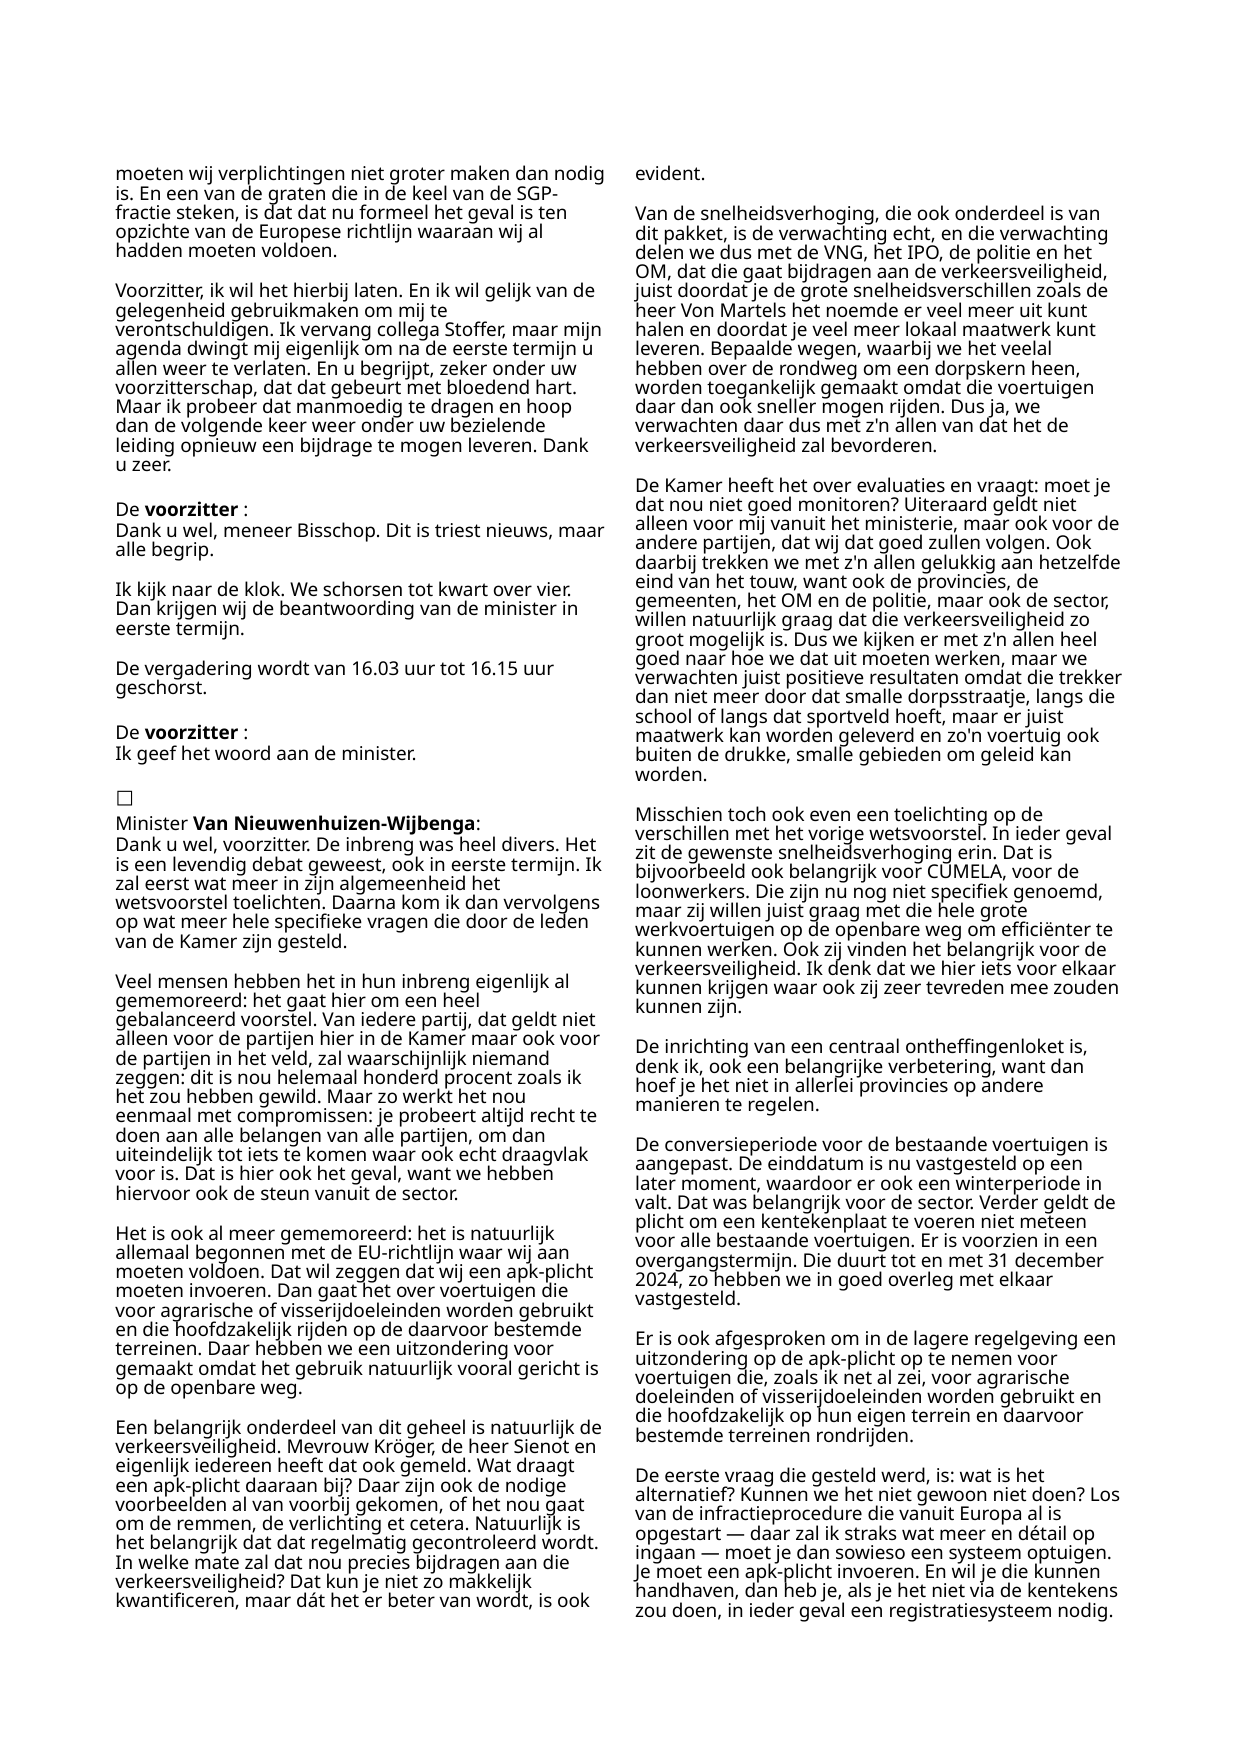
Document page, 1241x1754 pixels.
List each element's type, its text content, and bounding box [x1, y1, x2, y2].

text De inrichting van een centraal ontheffingenloket is, denk ik, ook een belangrijke verbetering, want dan hoef je het niet in allerlei provincies op andere manieren te regelen. [635, 1038, 1125, 1115]
text Ik geef het woord aan de minister. [115, 745, 605, 764]
text Het is ook al meer gememoreerd: het is natuurlijk allemaal begonnen met de EU-richtlijn waar wij aan moeten voldoen. Dat wil zeggen dat wij een apk-plicht moeten invoeren. Dan gaat het over voertuigen die voor agrarische of visserijdoeleinden worden gebruikt en die hoofdzakelijk rijden op de daarvoor bestemde terreinen. Daar hebben we een uitzondering voor gemaakt omdat het gebruik natuurlijk vooral gericht is op de openbare weg. [115, 1224, 605, 1398]
text De vergadering wordt van 16.03 uur tot 16.15 uur geschorst. [115, 659, 605, 698]
text evident. [635, 165, 1125, 184]
text De voorzitter : [115, 719, 605, 745]
text Dank u wel, voorzitter. De inbreng was heel divers. Het is een levendig debat geweest, ook in eerste termijn. Ik zal eerst wat meer in zijn algemeenheid het wetsvoorstel toelichten. Daarna kom ik dan vervolgens op wat meer hele specifieke vragen die door de leden van de Kamer zijn gesteld. [115, 836, 605, 952]
text Van de snelheidsverhoging, die ook onderdeel is van dit pakket, is de verwachting echt, en die verwachting delen we dus met de VNG, het IPO, de politie en het OM, dat die gaat bijdragen aan de verkeersveiligheid, juist doordat je de grote snelheidsverschillen zoals de heer Von Martels het noemde er veel meer uit kunt halen en doordat je veel meer lokaal maatwerk kunt leveren. Bepaalde wegen, waarbij we het veelal hebben over de rondweg om een dorpskern heen, worden toegankelijk gemaakt omdat die voertuigen daar dan ook sneller mogen rijden. Dus ja, we verwachten daar dus met z'n allen van dat het de verkeersveiligheid zal bevorderen. [635, 205, 1125, 456]
text Een belangrijk onderdeel van dit geheel is natuurlijk de verkeersveiligheid. Mevrouw Kröger, de heer Sienot en eigenlijk iedereen heeft dat ook gemeld. Wat draagt een apk-plicht daaraan bij? Daar zijn ook de nodige voorbeelden al van voorbij gekomen, of het nou gaat om de remmen, de verlichting et cetera. Natuurlijk is het belangrijk dat dat regelmatig gecontroleerd wordt. In welke mate zal dat nou precies bijdragen aan die verkeersveiligheid? Dat kun je niet zo makkelijk kwantificeren, maar dát het er beter van wordt, is ook [115, 1419, 605, 1611]
text ⬜ [115, 785, 605, 811]
text Misschien toch ook even een toelichting op de verschillen met het vorige wetsvoorstel. In ieder geval zit de gewenste snelheidsverhoging erin. Dat is bijvoorbeeld ook belangrijk voor CUMELA, voor de loonwerkers. Die zijn nu nog niet specifiek genoemd, maar zij willen juist graag met die hele grote werkvoertuigen op de openbare weg om efficiënter te kunnen werken. Ook zij vinden het belangrijk voor de verkeersveiligheid. Ik denk dat we hier iets voor elkaar kunnen krijgen waar ook zij zeer tevreden mee zouden kunnen zijn. [635, 806, 1125, 1018]
text Dank u wel, meneer Bisschop. Dit is triest nieuws, maar alle begrip. [115, 522, 605, 560]
text Minister Van Nieuwenhuizen-Wijbenga: [115, 811, 605, 836]
text De eerste vraag die gesteld werd, is: wat is het alternatief? Kunnen we het niet gewoon niet doen? Los van de infractieprocedure die vanuit Europa al is opgestart — daar zal ik straks wat meer en détail op ingaan — moet je dan sowieso een systeem optuigen. Je moet een apk-plicht invoeren. En wil je die kunnen handhaven, dan heb je, als je het niet via de kentekens zou doen, in ieder geval een registratiesysteem nodig. [635, 1467, 1125, 1621]
text Veel mensen hebben het in hun inbreng eigenlijk al gememoreerd: het gaat hier om een heel gebalanceerd voorstel. Van iedere partij, dat geldt niet alleen voor de partijen hier in de Kamer maar ook voor de partijen in het veld, zal waarschijnlijk niemand zeggen: dit is nou helemaal honderd procent zoals ik het zou hebben gewild. Maar zo werkt het nou eenmaal met compromissen: je probeert altijd recht te doen aan alle belangen van alle partijen, om dan uiteindelijk tot iets te komen waar ook echt draagvlak voor is. Dat is hier ook het geval, want we hebben hiervoor ook de steun vanuit de sector. [115, 973, 605, 1204]
text De conversieperiode voor de bestaande voertuigen is aangepast. De einddatum is nu vastgesteld op een later moment, waardoor er ook een winterperiode in valt. Dat was belangrijk voor de sector. Verder geldt de plicht om een kentekenplaat te voeren niet meteen voor alle bestaande voertuigen. Er is voorzien in een overgangstermijn. Die duurt tot en met 31 december 2024, zo hebben we in goed overleg met elkaar vastgesteld. [635, 1136, 1125, 1309]
text Ik kijk naar de klok. We schorsen tot kwart over vier. Dan krijgen wij de beantwoording van de minister in eerste termijn. [115, 581, 605, 639]
text De voorzitter : [115, 496, 605, 522]
text moeten wij verplichtingen niet groter maken dan nodig is. En een van de graten die in de keel van de SGP-fractie steken, is dat dat nu formeel het geval is ten opzichte van de Europese richtlijn waaraan wij al hadden moeten voldoen. [115, 165, 605, 262]
text Voorzitter, ik wil het hierbij laten. En ik wil gelijk van de gelegenheid gebruikmaken om mij te verontschuldigen. Ik vervang collega Stoffer, maar mijn agenda dwingt mij eigenlijk om na de eerste termijn u allen weer te verlaten. En u begrijpt, zeker onder uw voorzitterschap, dat dat gebeurt met bloedend hart. Maar ik probeer dat manmoedig te dragen en hoop dan de volgende keer weer onder uw bezielende leiding opnieuw een bijdrage te mogen leveren. Dank u zeer. [115, 282, 605, 475]
text Er is ook afgesproken om in de lagere regelgeving een uitzondering op de apk-plicht op te nemen voor voertuigen die, zoals ik net al zei, voor agrarische doeleinden of visserijdoeleinden worden gebruikt en die hoofdzakelijk op hun eigen terrein en daarvoor bestemde terreinen rondrijden. [635, 1330, 1125, 1446]
text De Kamer heeft het over evaluaties en vraagt: moet je dat nou niet goed monitoren? Uiteraard geldt niet alleen voor mij vanuit het ministerie, maar ook voor de andere partijen, dat wij dat goed zullen volgen. Ook daarbij trekken we met z'n allen gelukkig aan hetzelfde eind van het touw, want ook de provincies, de gemeenten, het OM en de politie, maar ook de sector, willen natuurlijk graag dat die verkeersveiligheid zo groot mogelijk is. Dus we kijken er met z'n allen heel goed naar hoe we dat uit moeten werken, maar we verwachten juist positieve resultaten omdat die trekker dan niet meer door dat smalle dorpsstraatje, langs die school of langs dat sportveld hoeft, maar er juist maatwerk kan worden geleverd en zo'n voertuig ook buiten de drukke, smalle gebieden om geleid kan worden. [635, 477, 1125, 785]
